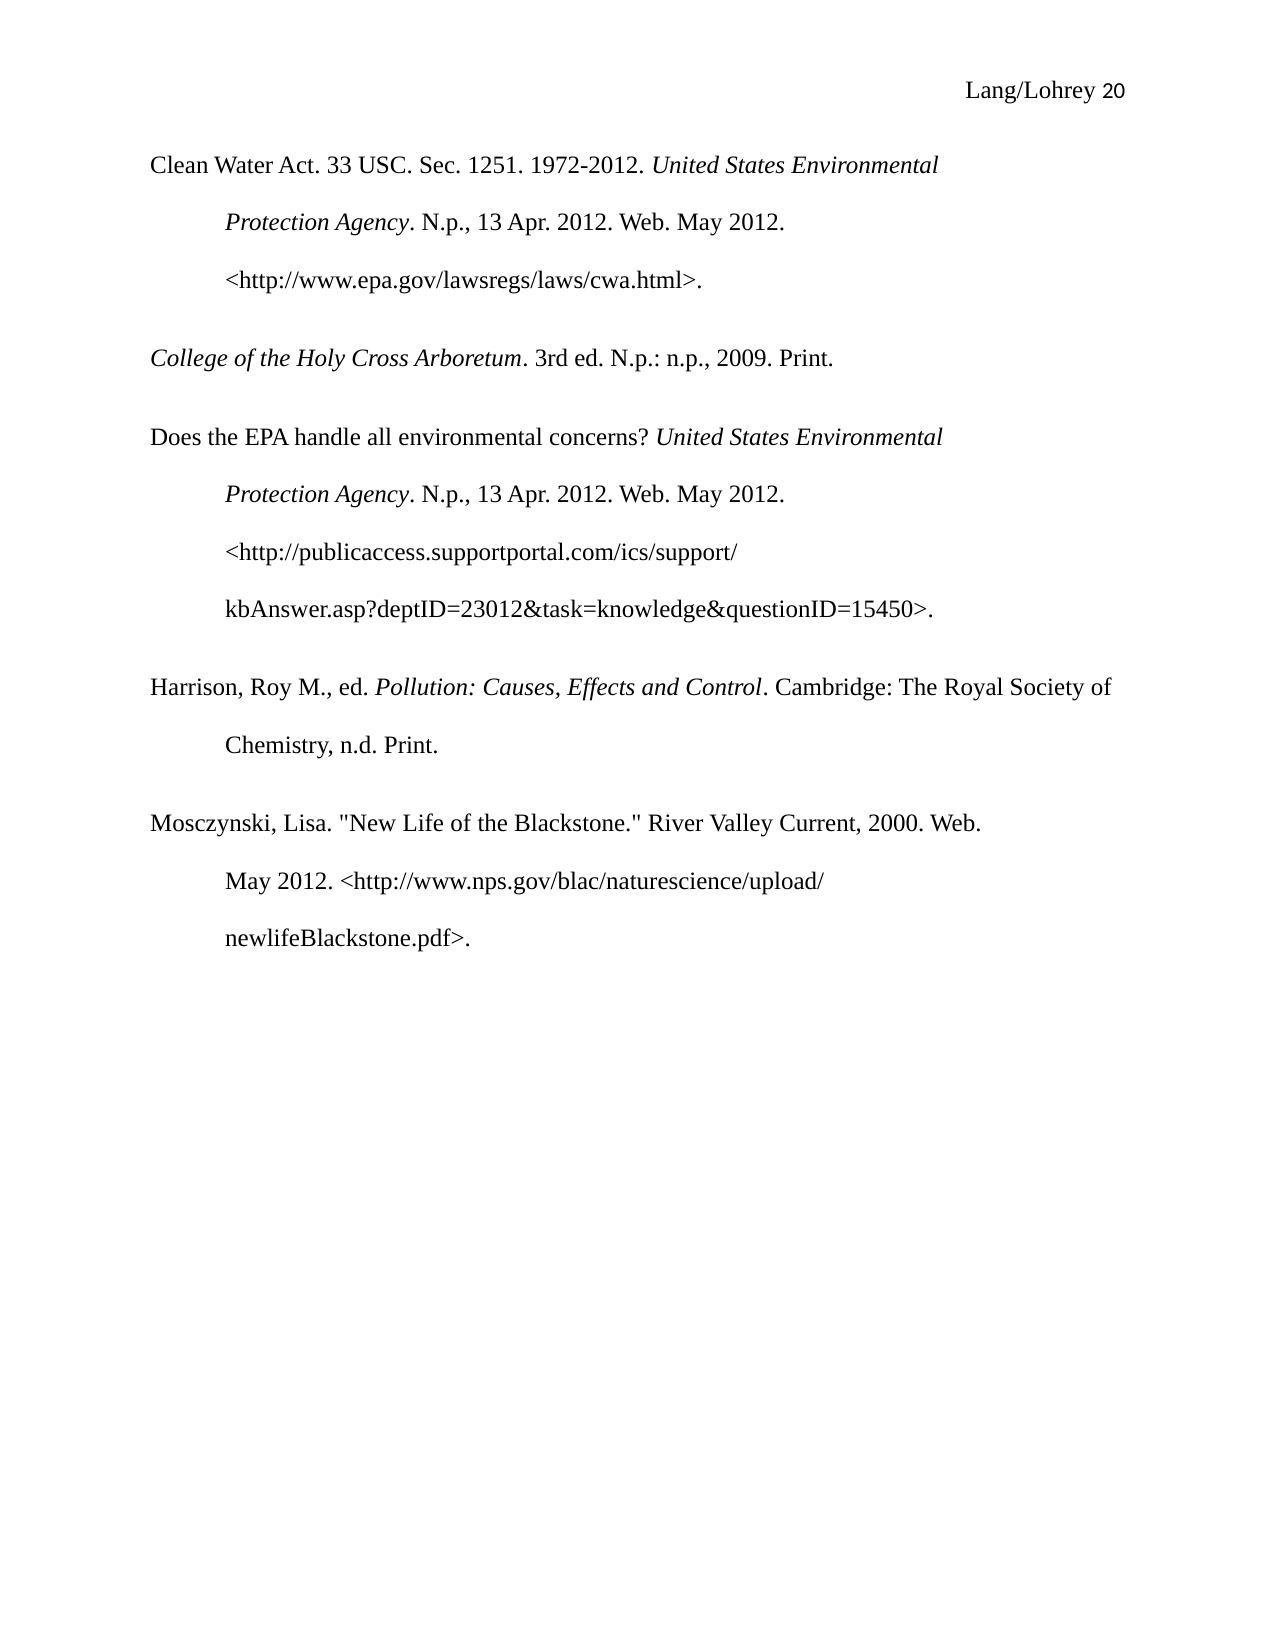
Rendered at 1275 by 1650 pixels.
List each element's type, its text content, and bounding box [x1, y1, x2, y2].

text Harrison, Roy M., ed. Pollution: Causes, Effects and Control. Cambridge: The Royal Society of Chemistry, n.d. Print. [150, 672, 1125, 759]
text Clean Water Act. 33 USC. Sec. 1251. 1972-2012. United States Environmental Protection Agency. N.p., 13 Apr. 2012. Web. May 2012. <http://www.epa.gov/lawsregs/laws/cwa.html>. [150, 150, 1125, 294]
text Does the EPA handle all environmental concerns? United States Environmental Protection Agency. N.p., 13 Apr. 2012. Web. May 2012. <http://publicaccess.supportportal.com/ics/support/ kbAnswer.asp?deptID=23012&task=knowledge&questionID=15450>. [150, 422, 1125, 623]
text Mosczynski, Lisa. "New Life of the Blackstone." River Valley Current, 2000. Web. May 2012. <http://www.nps.gov/blac/naturescience/upload/ newlifeBlackstone.pdf>. [150, 808, 1125, 952]
text College of the Holy Cross Arboretum. 3rd ed. N.p.: n.p., 2009. Print. [150, 343, 1125, 372]
